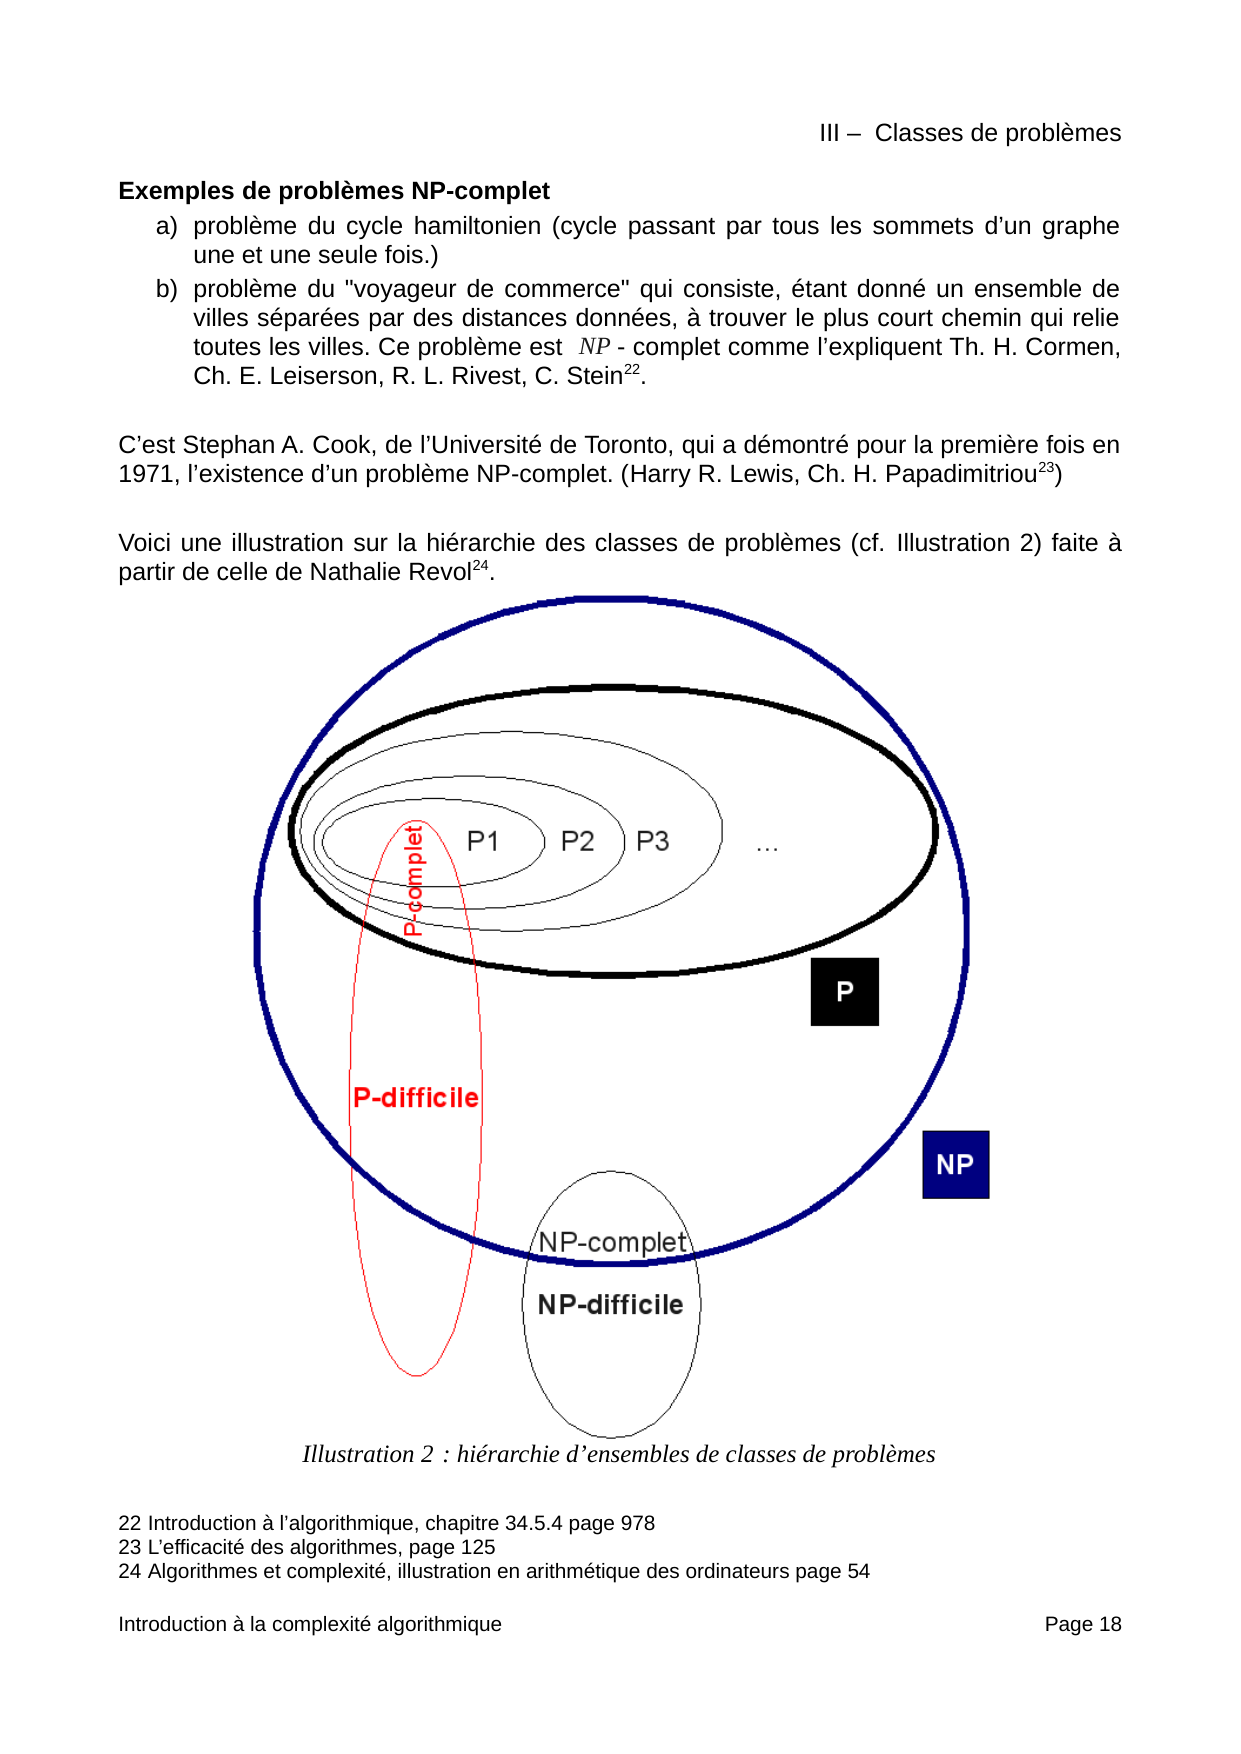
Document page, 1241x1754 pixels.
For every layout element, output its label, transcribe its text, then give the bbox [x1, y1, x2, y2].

text C’est Stephan A. Cook, de l’Université de Toronto, qui a démontré pour la première fois en 1971, l’existence d’un problème NP-complet. (Harry R. Lewis, Ch. H. Papadimitriou) [118, 430, 1122, 488]
text Exemples de problèmes NP-complet [118, 176, 1122, 205]
picture [249, 591, 992, 1440]
list Introduction à l’algorithmique, chapitre 34.5.4 page 978 [118, 1511, 1122, 1534]
text L’efficacité des algorithmes, page 125 [118, 1534, 1122, 1558]
list problème du cycle hamiltonien (cycle passant par tous les sommets d’un graphe une et une seule fois.) [156, 211, 1122, 268]
text Algorithmes et complexité, illustration en arithmétique des ordinateurs page 54 [118, 1558, 1122, 1582]
list problème du "voyageur de commerce" qui consiste, étant donné un ensemble de villes séparées par des distances données, à trouver le plus court chemin qui relie toutes les villes. Ce problème est - complet comme l’expliquent Th. H. Cormen, Ch. E. Leiserson, R. L. Rivest, C. Stein. [156, 274, 1122, 389]
text Illustration 2 : hiérarchie d’ensembles de classes de problèmes [240, 604, 1000, 1468]
text Voici une illustration sur la hiérarchie des classes de problèmes (cf. Illustration 2) faite à partir de celle de Nathalie Revol. [118, 528, 1122, 586]
